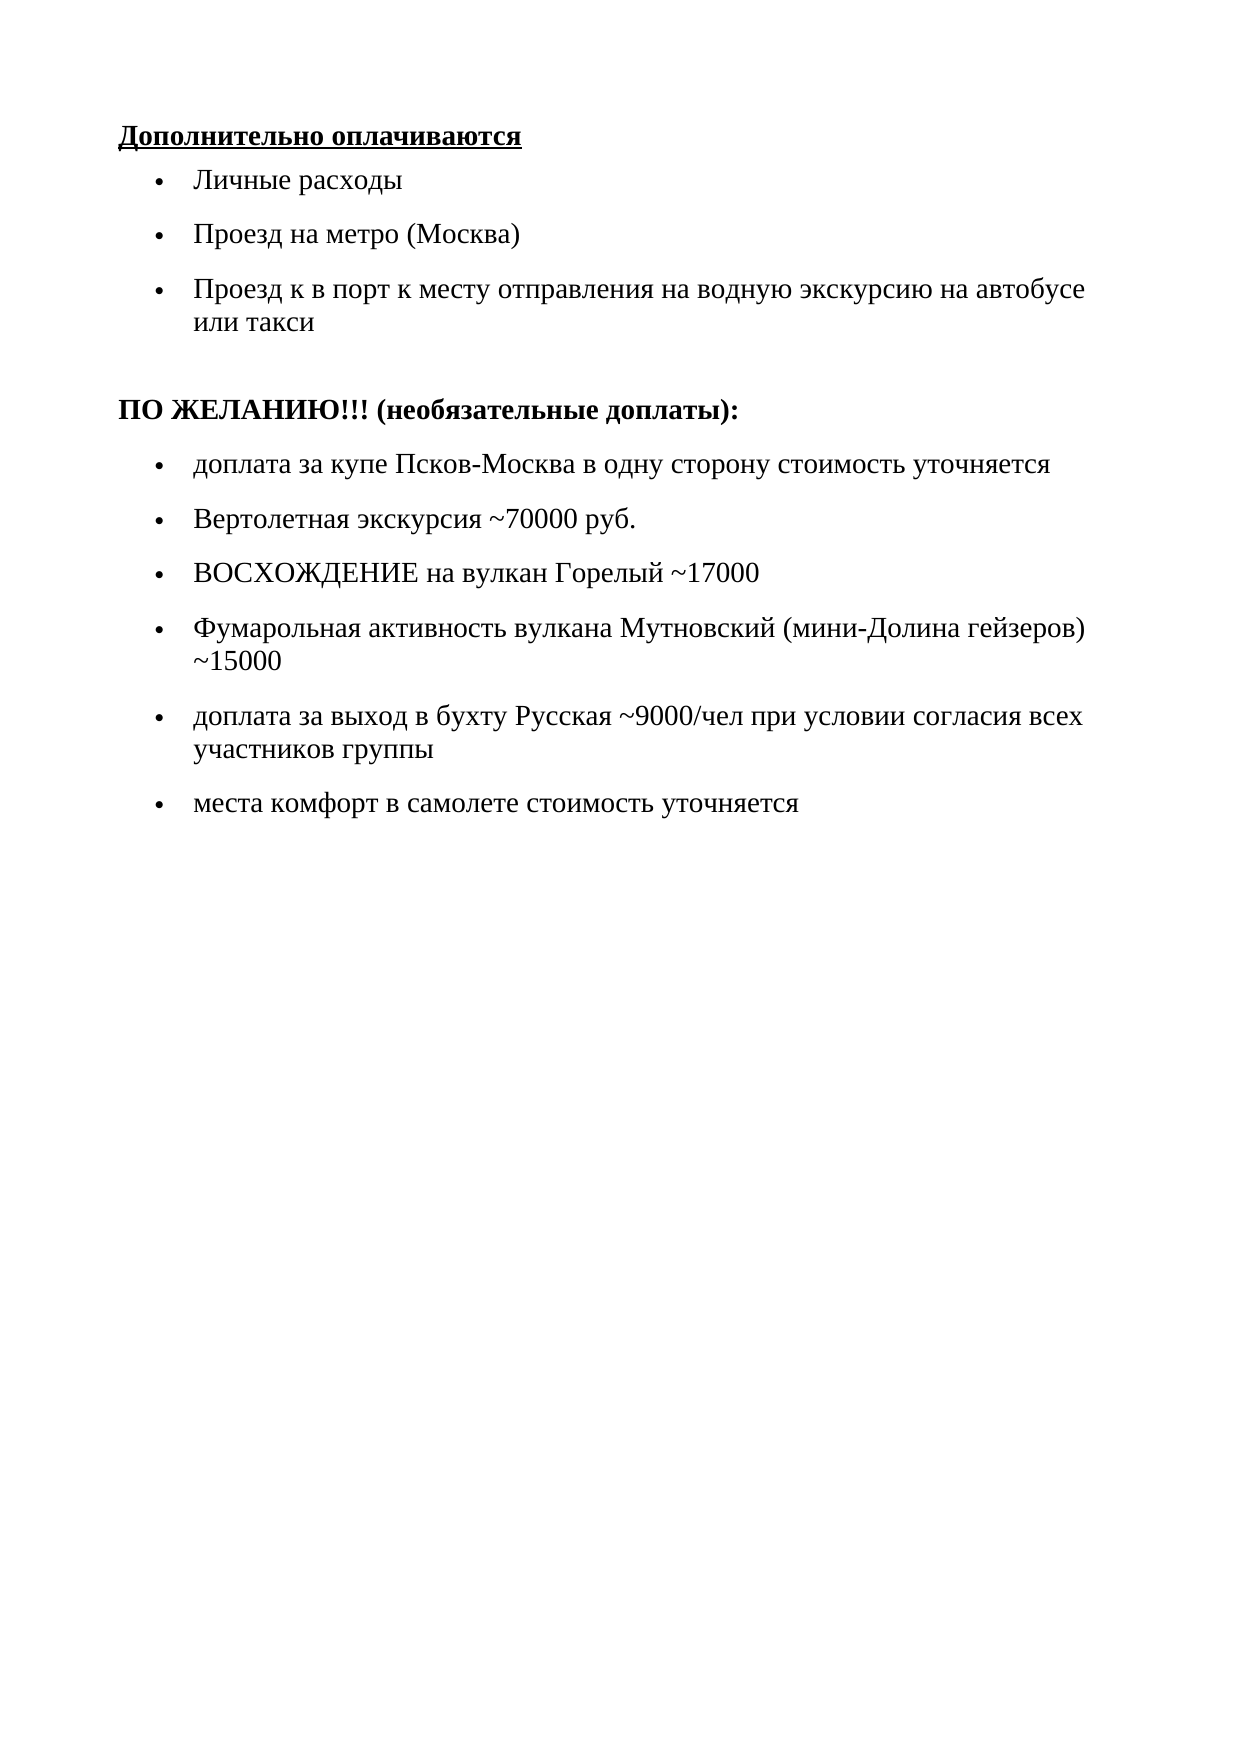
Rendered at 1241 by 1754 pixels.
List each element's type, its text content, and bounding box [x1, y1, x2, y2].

list ВОСХОЖДЕНИЕ на вулкан Горелый ~17000 [156, 555, 1122, 589]
list Проезд к в порт к месту отправления на водную экскурсию на автобусе или такси [156, 271, 1122, 338]
list доплата за купе Псков-Москва в одну сторону стоимость уточняется [156, 447, 1122, 480]
list Вертолетная экскурсия ~70000 руб. [156, 501, 1122, 534]
list Проезд на метро (Москва) [156, 216, 1122, 250]
list места комфорт в самолете стоимость уточняется [156, 786, 1122, 819]
list Фумарольная активность вулкана Мутновский (мини-Долина гейзеров) ~15000 [156, 610, 1122, 677]
list Личные расходы [156, 162, 1122, 196]
text Дополнительно оплачиваются [118, 118, 1122, 152]
list доплата за выход в бухту Русская ~9000/чел при условии согласия всех участников группы [156, 698, 1122, 765]
text ПО ЖЕЛАНИЮ!!! (необязательные доплаты): [118, 359, 1122, 426]
